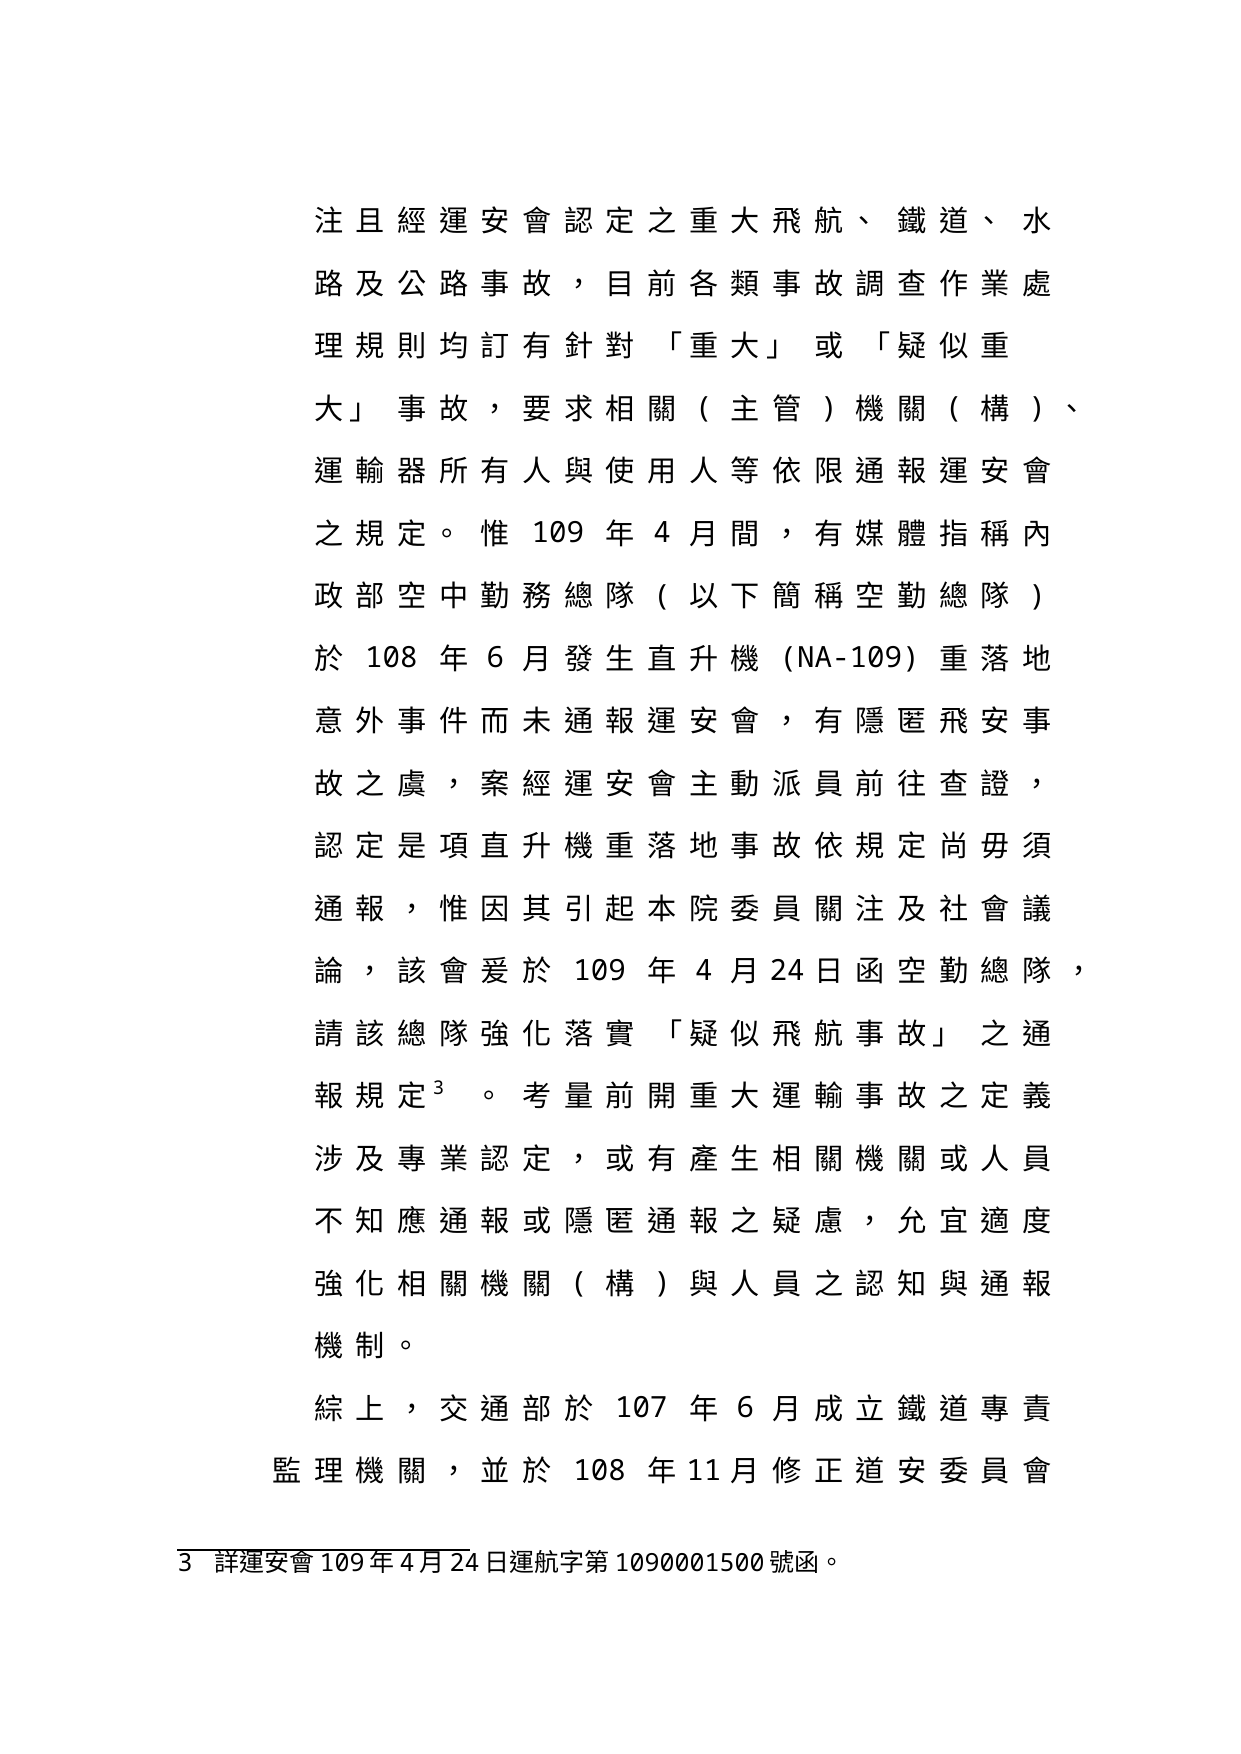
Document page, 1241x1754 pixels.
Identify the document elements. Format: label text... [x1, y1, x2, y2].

text 詳運安會109年4月24日運航字第1090001500號函。 [177, 1550, 1063, 1577]
text 此外，依運輸事故調查法第2條定義，「重大運輸事故」係指造成一定數量之人員傷害、死亡或財物損害，或造成社會關注且經運安會認定之重大飛航、鐵道、水路及公路事故，目前各類事故調查作業處理規則均訂有針對「重大」或「疑似重大」事故，要求相關(主管)機關(構)、運輸器所有人與使用人等依限通報運安會之規定。惟109年4月間，有媒體指稱內政部空中勤務總隊(以下簡稱空勤總隊)於108年6月發生直升機(NA-109)重落地意外事件而未通報運安會，有隱匿飛安事故之虞，案經運安會主動派員前往查證，認定是項直升機重落地事故依規定尚毋須通報，惟因其引起本院委員關注及社會議論，該會爰於109年4月24日函空勤總隊，請該總隊強化落實「疑似飛航事故」之通報規定。考量前開重大運輸事故之定義涉及專業認定，或有產生相關機關或人員不知應通報或隱匿通報之疑慮，允宜適度強化相關機關(構)與人員之認知與通報機制。 [271, 177, 1058, 1365]
text 綜上，交通部於107年6月成立鐵道專責監理機關，並於108年11月修正道安委員會 [242, 1365, 1058, 1490]
